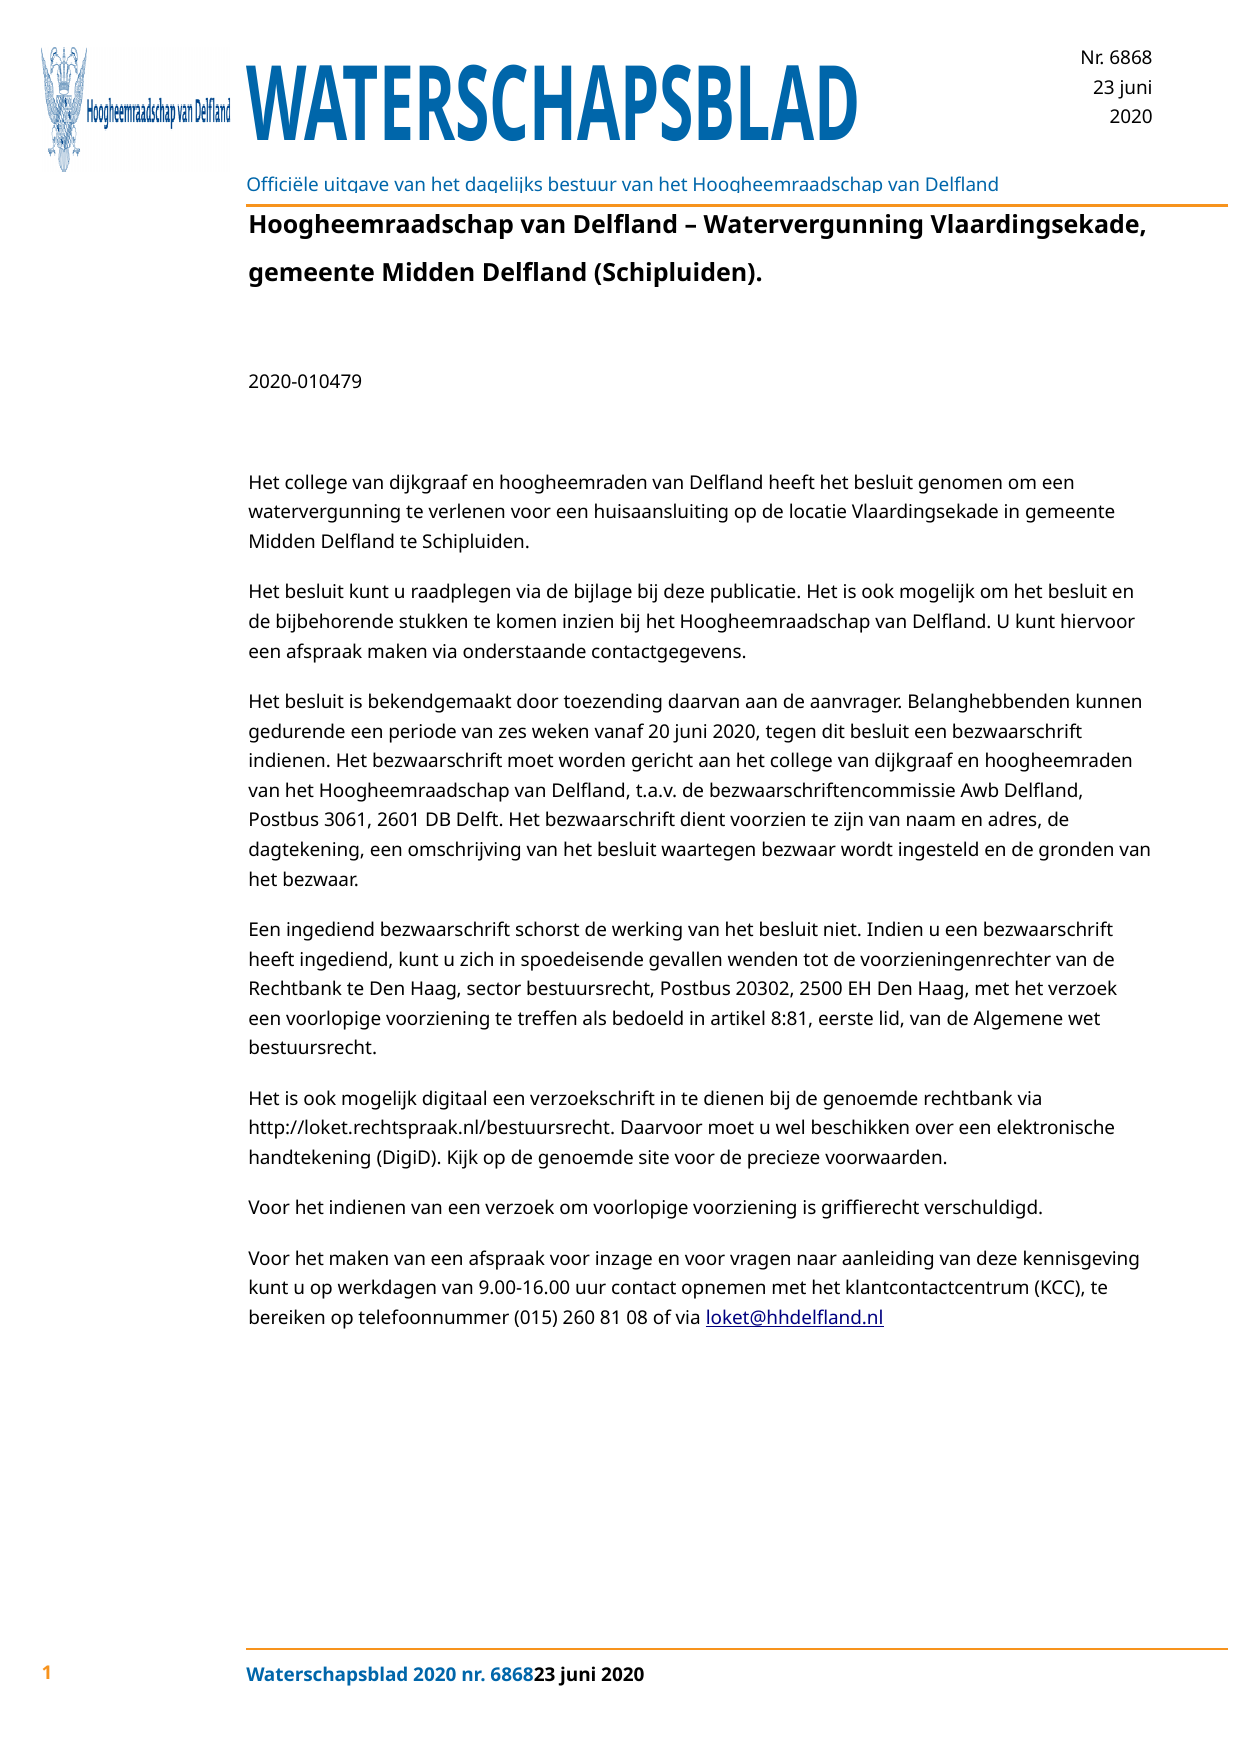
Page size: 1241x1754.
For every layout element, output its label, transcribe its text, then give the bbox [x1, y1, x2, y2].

text 2020-010479 [248, 368, 1152, 394]
text Het college van dijkgraaf en hoogheemraden van Delfland heeft het besluit genomen om een watervergunning te verlenen voor een huisaansluiting op de locatie Vlaardingsekade in gemeente Midden Delfland te Schipluiden. [248, 469, 1152, 554]
text Een ingediend bezwaarschrift schorst de werking van het besluit niet. Indien u een bezwaarschrift heeft ingediend, kunt u zich in spoedeisende gevallen wenden tot de voorzieningenrechter van de Rechtbank te Den Haag, sector bestuursrecht, Postbus 20302, 2500 EH Den Haag, met het verzoek een voorlopige voorziening te treffen als bedoeld in artikel 8:81, eerste lid, van de Algemene wet bestuursrecht. [248, 916, 1152, 1060]
text Voor het maken van een afspraak voor inzage en voor vragen naar aanleiding van deze kennisgeving kunt u op werkdagen van 9.00-16.00 uur contact opnemen met het klantcontactcentrum (KCC), te bereiken op telefoonnummer (015) 260 81 08 of via loket@hhdelfland.nl [248, 1245, 1152, 1330]
text Voor het indienen van een verzoek om voorlopige voorziening is griffierecht verschuldigd. [248, 1194, 1152, 1220]
text Het besluit kunt u raadplegen via de bijlage bij deze publicatie. Het is ook mogelijk om het besluit en de bijbehorende stukken te komen inzien bij het Hoogheemraadschap van Delfland. U kunt hiervoor een afspraak maken via onderstaande contactgegevens. [248, 579, 1152, 664]
picture [41, 47, 231, 172]
text Hoogheemraadschap van Delfland – Watervergunning Vlaardingsekade, gemeente Midden Delfland (Schipluiden). [248, 207, 1152, 288]
text Het is ook mogelijk digitaal een verzoekschrift in te dienen bij de genoemde rechtbank via http://loket.rechtspraak.nl/bestuursrecht. Daarvoor moet u wel beschikken over een elektronische handtekening (DigiD). Kijk op de genoemde site voor de precieze voorwaarden. [248, 1085, 1152, 1170]
text Het besluit is bekendgemaakt door toezending daarvan aan de aanvrager. Belanghebbenden kunnen gedurende een periode van zes weken vanaf 20 juni 2020, tegen dit besluit een bezwaarschrift indienen. Het bezwaarschrift moet worden gericht aan het college van dijkgraaf en hoogheemraden van het Hoogheemraadschap van Delfland, t.a.v. de bezwaarschriftencommissie Awb Delfland, Postbus 3061, 2601 DB Delft. Het bezwaarschrift dient voorzien te zijn van naam en adres, de dagtekening, een omschrijving van het besluit waartegen bezwaar wordt ingesteld en de gronden van het bezwaar. [248, 688, 1152, 892]
